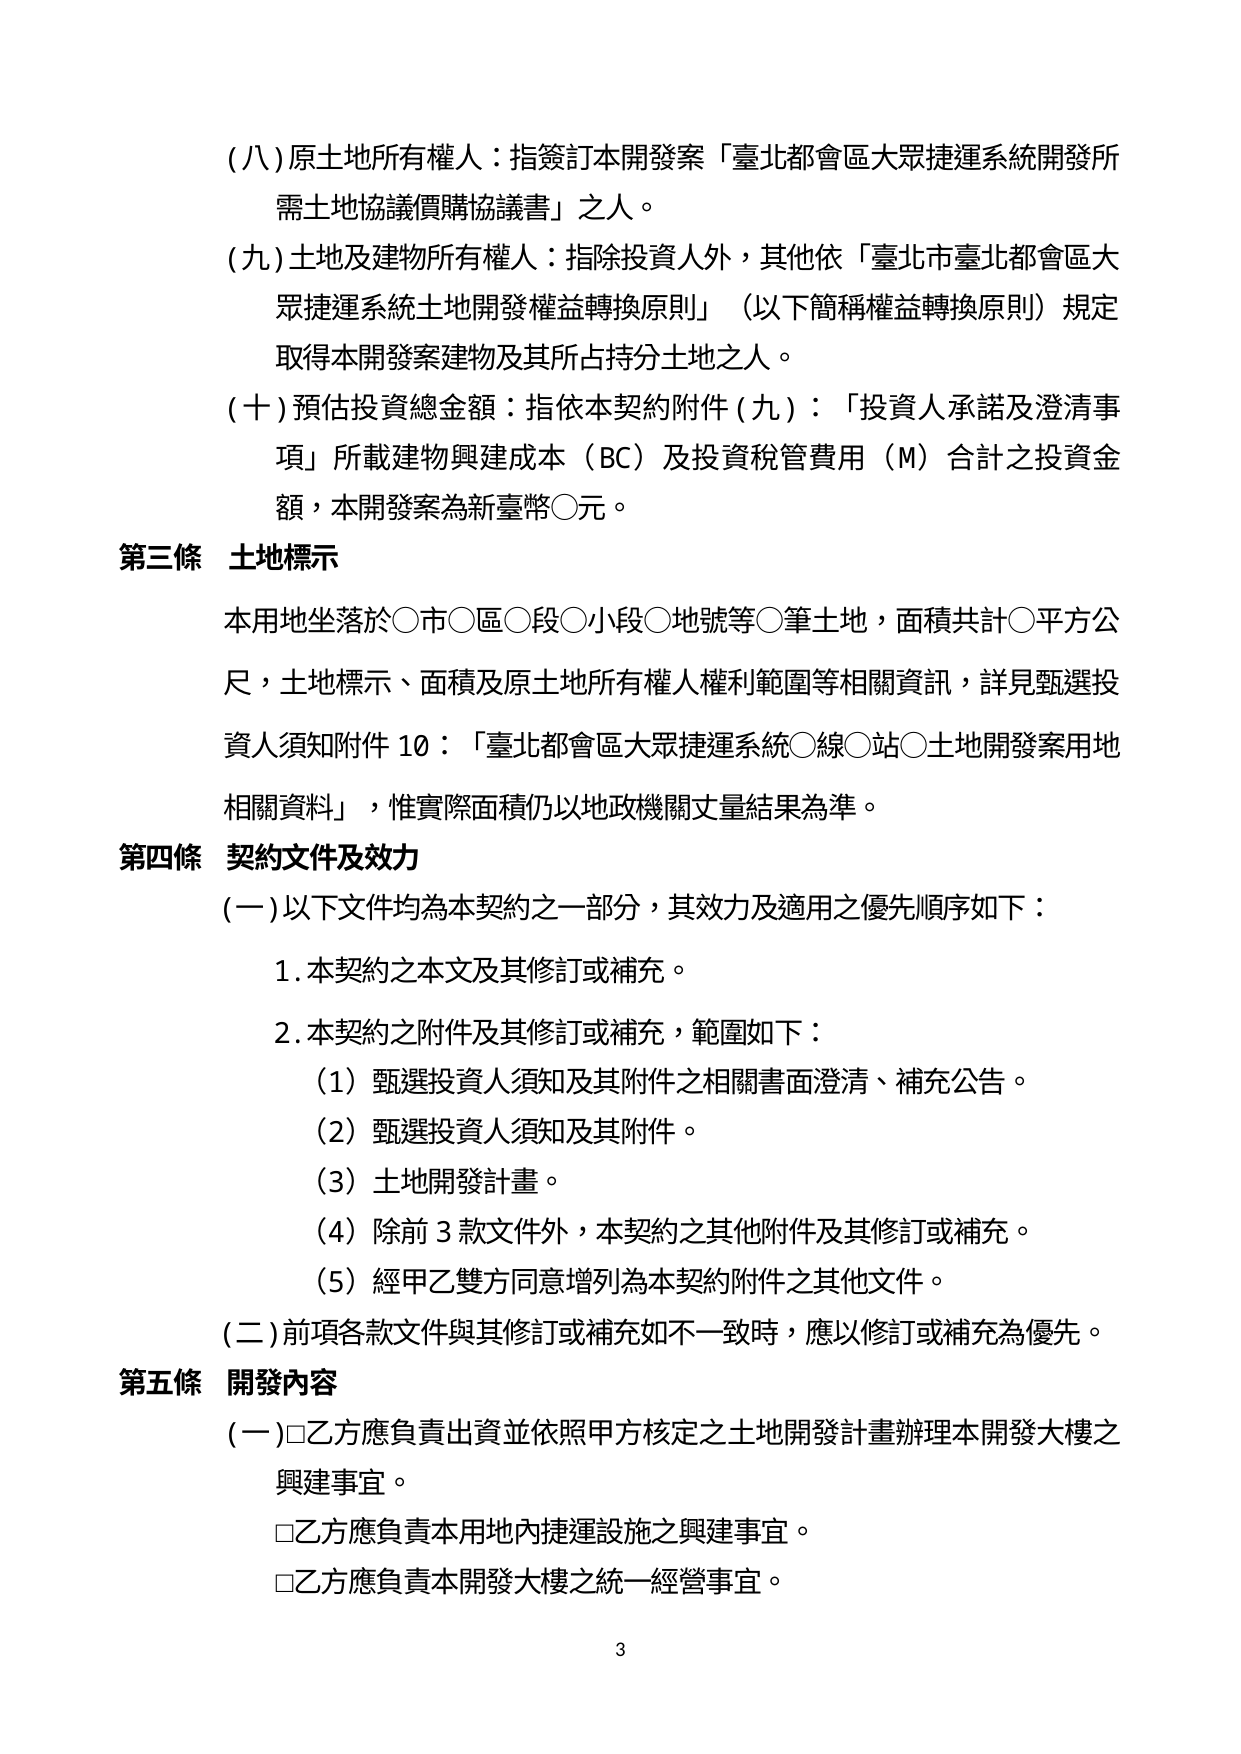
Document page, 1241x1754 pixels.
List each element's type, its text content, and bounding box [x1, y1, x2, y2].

text （3）土地開發計畫。 [298, 1152, 1122, 1202]
text 第五條 開發內容 [118, 1352, 1122, 1402]
text (九)土地及建物所有權人：指除投資人外，其他依「臺北市臺北都會區大眾捷運系統土地開發權益轉換原則」（以下簡稱權益轉換原則）規定取得本開發案建物及其所占持分土地之人。 [223, 227, 1122, 377]
text (八)原土地所有權人：指簽訂本開發案「臺北都會區大眾捷運系統開發所需土地協議價購協議書」之人。 [223, 127, 1122, 227]
text 第四條 契約文件及效力 [118, 827, 1122, 877]
text 2.本契約之附件及其修訂或補充，範圍如下： [273, 989, 1122, 1052]
text 1.本契約之本文及其修訂或補充。 [273, 927, 1122, 989]
text （1）甄選投資人須知及其附件之相關書面澄清、補充公告。 [298, 1052, 1122, 1102]
text （5）經甲乙雙方同意增列為本契約附件之其他文件。 [298, 1252, 1122, 1302]
text (一)以下文件均為本契約之一部分，其效力及適用之優先順序如下： [218, 877, 1122, 927]
text □乙方應負責本用地內捷運設施之興建事宜。 [276, 1502, 1122, 1552]
text (十)預估投資總金額：指依本契約附件(九)：「投資人承諾及澄清事項」所載建物興建成本（BC）及投資稅管費用（M）合計之投資金額，本開發案為新臺幣○元。 [223, 377, 1122, 527]
text (二)前項各款文件與其修訂或補充如不一致時，應以修訂或補充為優先。 [218, 1302, 1122, 1352]
text (一)□乙方應負責出資並依照甲方核定之土地開發計畫辦理本開發大樓之興建事宜。 [223, 1402, 1122, 1502]
text 本用地坐落於○市○區○段○小段○地號等○筆土地，面積共計○平方公尺，土地標示、面積及原土地所有權人權利範圍等相關資訊，詳見甄選投資人須知附件10：「臺北都會區大眾捷運系統○線○站○土地開發案用地相關資料」，惟實際面積仍以地政機關丈量結果為準。 [223, 577, 1122, 827]
text 第三條 土地標示 [118, 527, 1122, 577]
text （4）除前3款文件外，本契約之其他附件及其修訂或補充。 [298, 1202, 1122, 1252]
text （2）甄選投資人須知及其附件。 [298, 1102, 1122, 1152]
text □乙方應負責本開發大樓之統一經營事宜。 [276, 1552, 1122, 1602]
